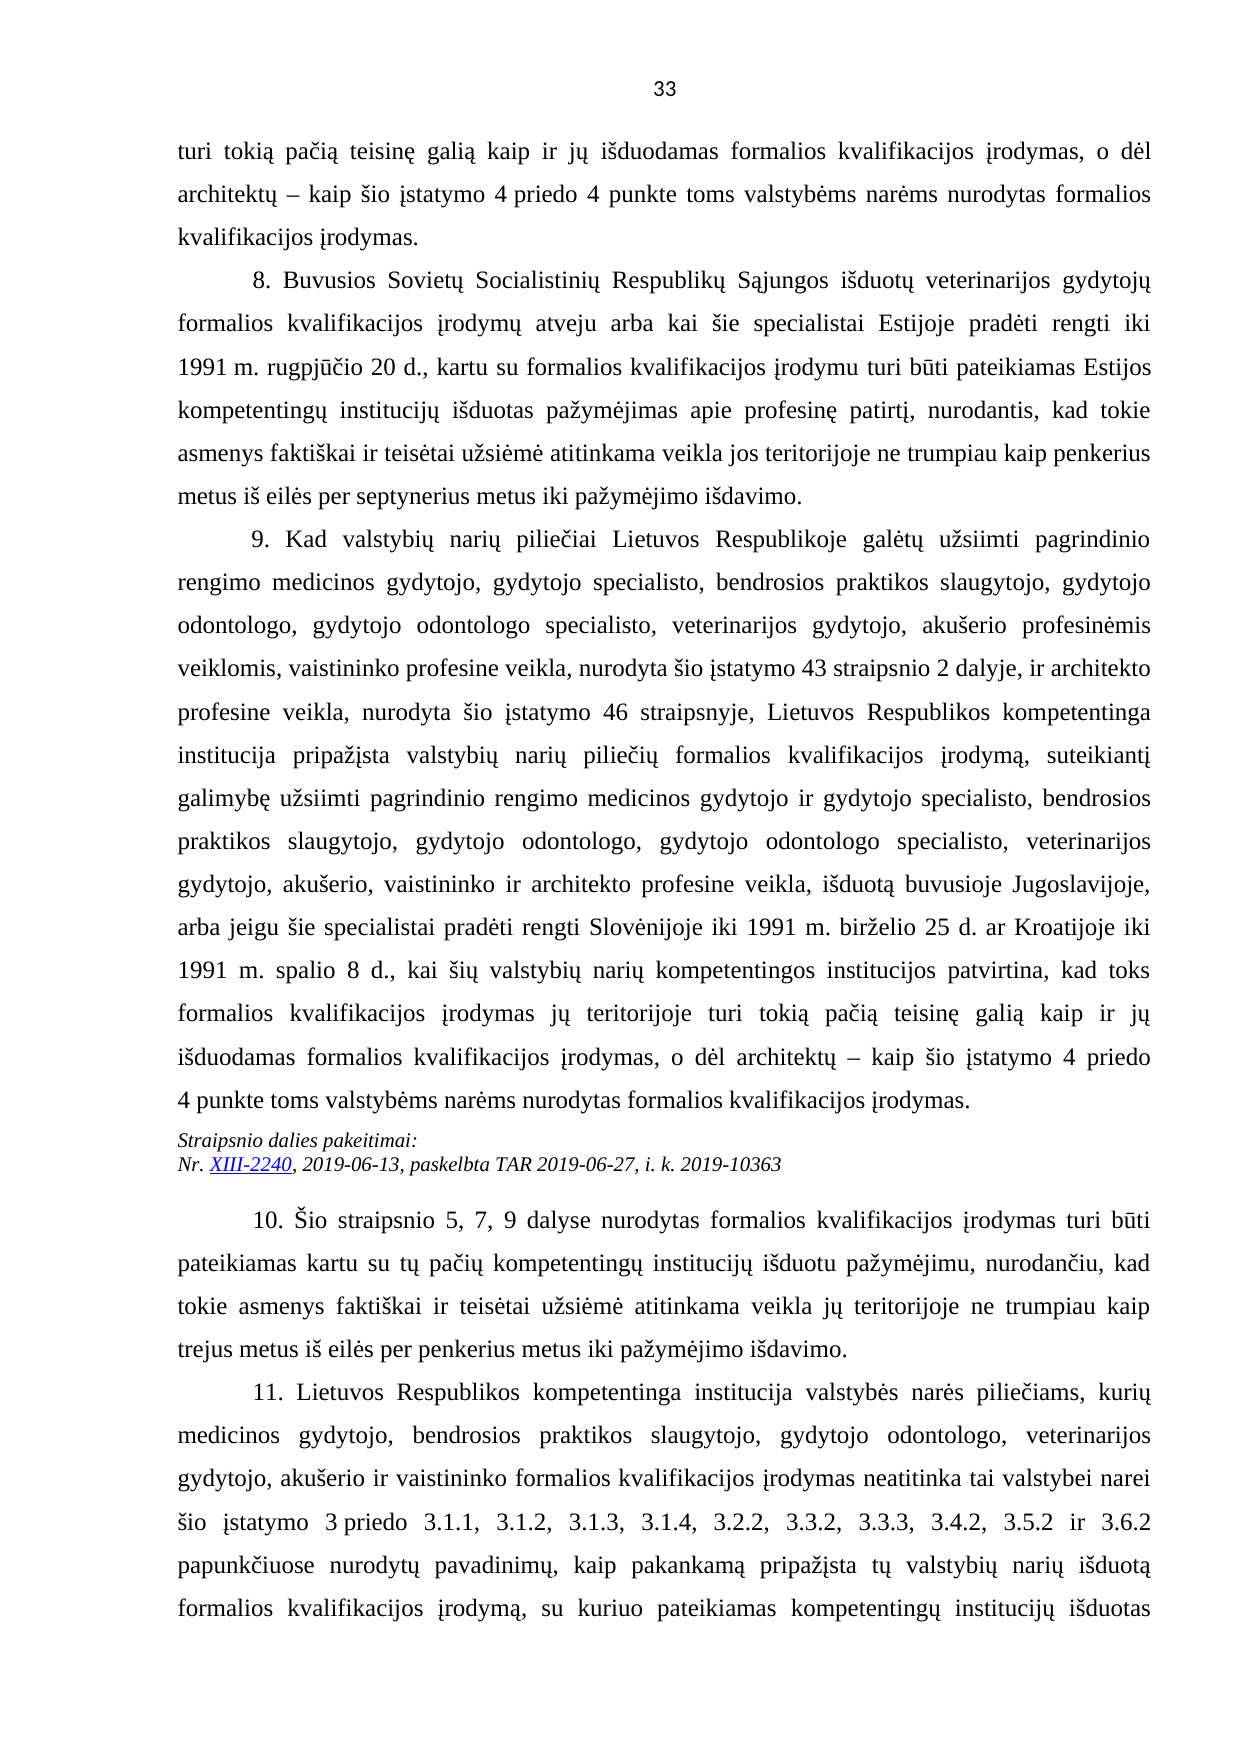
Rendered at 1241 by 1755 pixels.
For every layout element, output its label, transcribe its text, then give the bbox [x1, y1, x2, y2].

text 11. Lietuvos Respublikos kompetentinga institucija valstybės narės piliečiams, kurių medicinos gydytojo, bendrosios praktikos slaugytojo, gydytojo odontologo, veterinarijos gydytojo, akušerio ir vaistininko formalios kvalifikacijos įrodymas neatitinka tai valstybei narei šio įstatymo 3 priedo 3.1.1, 3.1.2, 3.1.3, 3.1.4, 3.2.2, 3.3.2, 3.3.3, 3.4.2, 3.5.2 ir 3.6.2 papunkčiuose nurodytų pavadinimų, kaip pakankamą pripažįsta tų valstybių narių išduotą formalios kvalifikacijos įrodymą, su kuriuo pateikiamas kompetentingų institucijų išduotas [177, 1377, 1152, 1622]
text 10. Šio straipsnio 5, 7, 9 dalyse nurodytas formalios kvalifikacijos įrodymas turi būti pateikiamas kartu su tų pačių kompetentingų institucijų išduotu pažymėjimu, nurodančiu, kad tokie asmenys faktiškai ir teisėtai užsiėmė atitinkama veikla jų teritorijoje ne trumpiau kaip trejus metus iš eilės per penkerius metus iki pažymėjimo išdavimo. [177, 1205, 1152, 1363]
text Nr. XIII-2240, 2019-06-13, paskelbta TAR 2019-06-27, i. k. 2019-10363 [177, 1152, 1152, 1176]
text Straipsnio dalies pakeitimai: [177, 1128, 1152, 1152]
text 8. Buvusios Sovietų Socialistinių Respublikų Sąjungos išduotų veterinarijos gydytojų formalios kvalifikacijos įrodymų atveju arba kai šie specialistai Estijoje pradėti rengti iki 1991 m. rugpjūčio 20 d., kartu su formalios kvalifikacijos įrodymu turi būti pateikiamas Estijos kompetentingų institucijų išduotas pažymėjimas apie profesinę patirtį, nurodantis, kad tokie asmenys faktiškai ir teisėtai užsiėmė atitinkama veikla jos teritorijoje ne trumpiau kaip penkerius metus iš eilės per septynerius metus iki pažymėjimo išdavimo. [177, 265, 1152, 510]
text turi tokią pačią teisinę galią kaip ir jų išduodamas formalios kvalifikacijos įrodymas, o dėl architektų – kaip šio įstatymo 4 priedo 4 punkte toms valstybėms narėms nurodytas formalios kvalifikacijos įrodymas. [177, 136, 1152, 251]
text 9. Kad valstybių narių piliečiai Lietuvos Respublikoje galėtų užsiimti pagrindinio rengimo medicinos gydytojo, gydytojo specialisto, bendrosios praktikos slaugytojo, gydytojo odontologo, gydytojo odontologo specialisto, veterinarijos gydytojo, akušerio profesinėmis veiklomis, vaistininko profesine veikla, nurodyta šio įstatymo 43 straipsnio 2 dalyje, ir architekto profesine veikla, nurodyta šio įstatymo 46 straipsnyje, Lietuvos Respublikos kompetentinga institucija pripažįsta valstybių narių piliečių formalios kvalifikacijos įrodymą, suteikiantį galimybę užsiimti pagrindinio rengimo medicinos gydytojo ir gydytojo specialisto, bendrosios praktikos slaugytojo, gydytojo odontologo, gydytojo odontologo specialisto, veterinarijos gydytojo, akušerio, vaistininko ir architekto profesine veikla, išduotą buvusioje Jugoslavijoje, arba jeigu šie specialistai pradėti rengti Slovėnijoje iki 1991 m. birželio 25 d. ar Kroatijoje iki 1991 m. spalio 8 d., kai šių valstybių narių kompetentingos institucijos patvirtina, kad toks formalios kvalifikacijos įrodymas jų teritorijoje turi tokią pačią teisinę galią kaip ir jų išduodamas formalios kvalifikacijos įrodymas, o dėl architektų – kaip šio įstatymo 4 priedo 4 punkte toms valstybėms narėms nurodytas formalios kvalifikacijos įrodymas. [177, 524, 1152, 1113]
